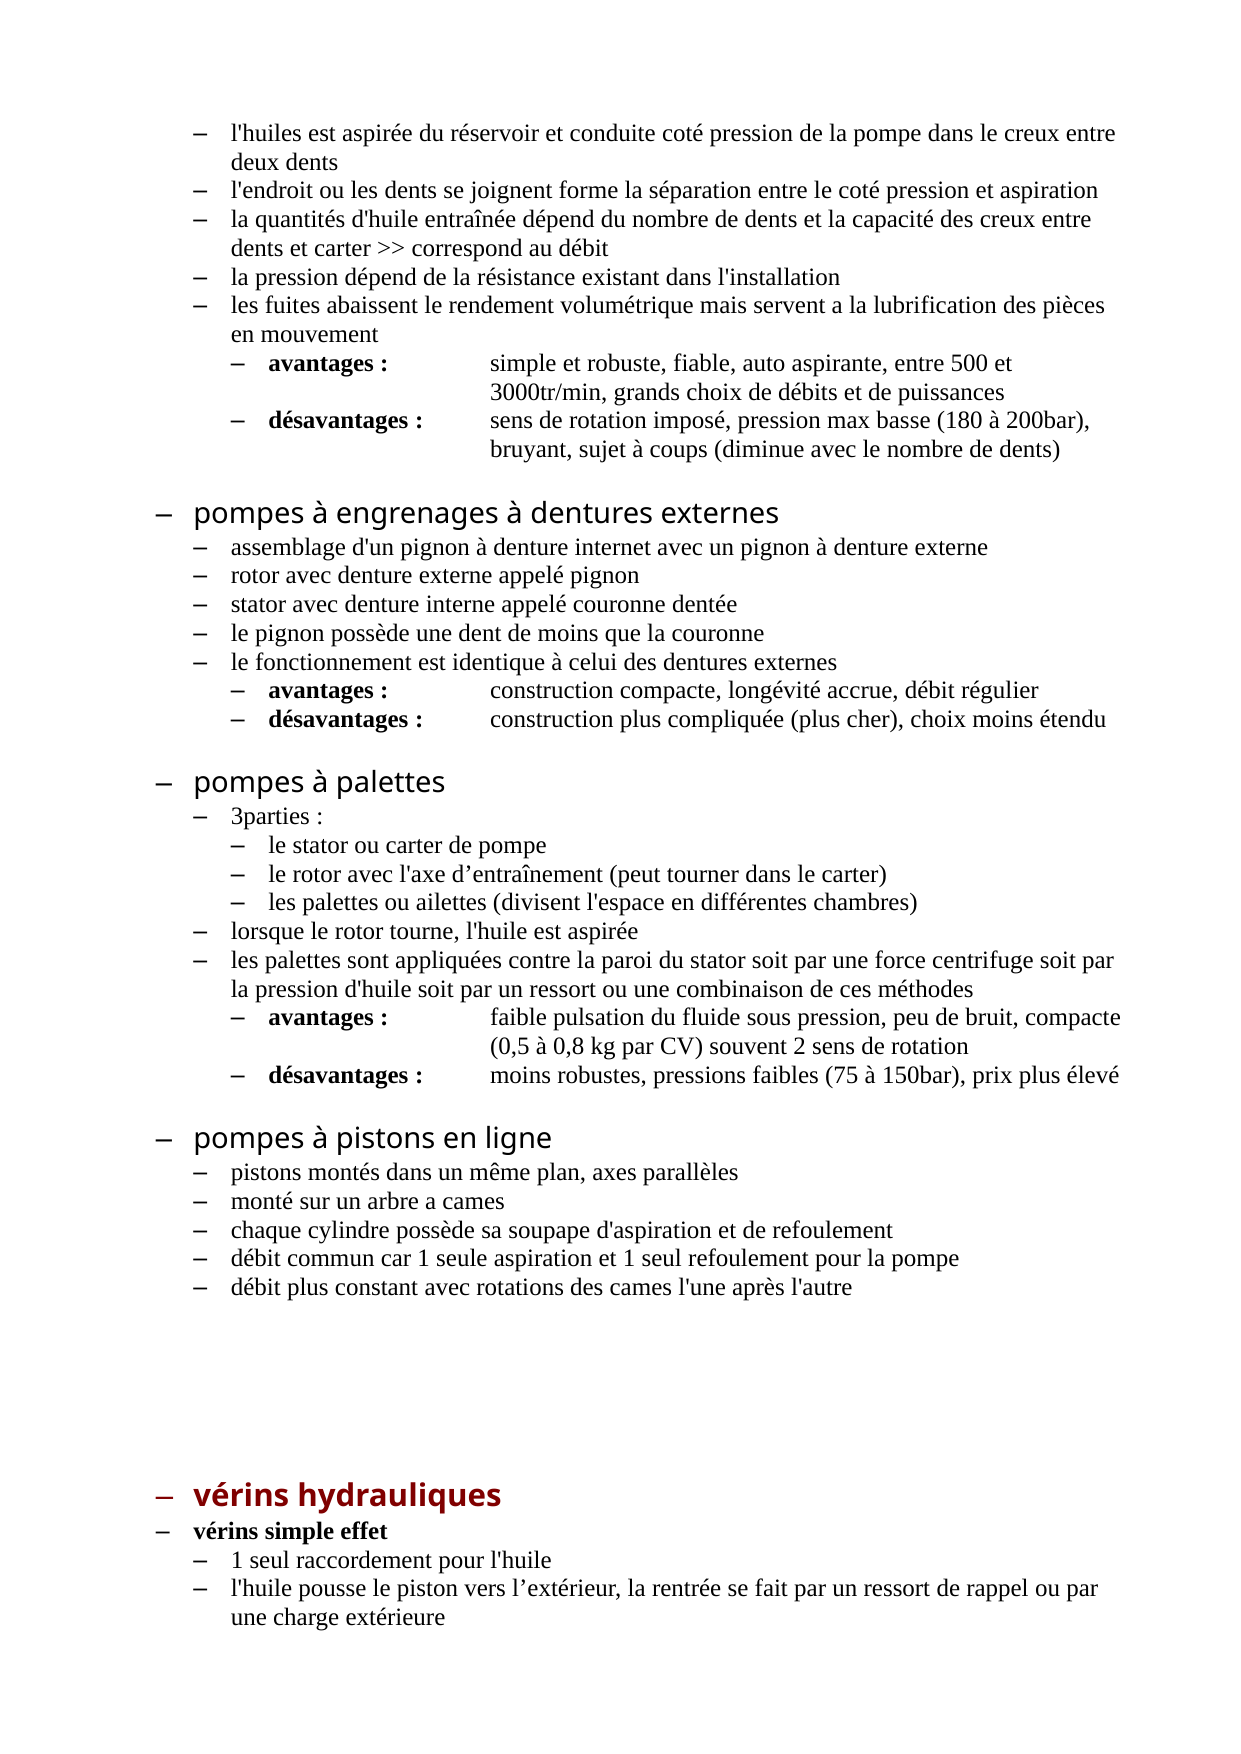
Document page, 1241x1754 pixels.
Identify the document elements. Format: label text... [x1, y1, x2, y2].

list le fonctionnement est identique à celui des dentures externes [193, 647, 1122, 675]
list le stator ou carter de pompe [231, 830, 1122, 859]
list chaque cylindre possède sa soupape d'aspiration et de refoulement [193, 1215, 1122, 1243]
list les palettes sont appliquées contre la paroi du stator soit par une force centrifuge soit par la pression d'huile soit par un ressort ou une combinaison de ces méthodes [193, 945, 1122, 1002]
list pompes à engrenages à dentures externes [156, 492, 1122, 532]
list avantages : construction compacte, longévité accrue, débit régulier [231, 675, 1122, 704]
list l'huiles est aspirée du réservoir et conduite coté pression de la pompe dans le creux entre deux dents [193, 118, 1122, 176]
list désavantages : moins robustes, pressions faibles (75 à 150bar), prix plus élevé [231, 1060, 1122, 1089]
list 3parties : [193, 801, 1122, 830]
list les fuites abaissent le rendement volumétrique mais servent a la lubrification des pièces en mouvement [193, 291, 1122, 348]
list vérins simple effet [156, 1516, 1122, 1545]
list la pression dépend de la résistance existant dans l'installation [193, 262, 1122, 291]
list l'endroit ou les dents se joignent forme la séparation entre le coté pression et aspiration [193, 176, 1122, 204]
list débit commun car 1 seule aspiration et 1 seul refoulement pour la pompe [193, 1243, 1122, 1272]
list avantages : simple et robuste, fiable, auto aspirante, entre 500 et 3000tr/min, grands choix de débits et de puissances [231, 348, 1122, 406]
list pompes à pistons en ligne [156, 1117, 1122, 1157]
list assemblage d'un pignon à denture internet avec un pignon à denture externe [193, 532, 1122, 560]
list 1 seul raccordement pour l'huile [193, 1545, 1122, 1573]
list pistons montés dans un même plan, axes parallèles [193, 1157, 1122, 1186]
list rotor avec denture externe appelé pignon [193, 560, 1122, 589]
list monté sur un arbre a cames [193, 1186, 1122, 1215]
list le pignon possède une dent de moins que la couronne [193, 618, 1122, 647]
list désavantages : sens de rotation imposé, pression max basse (180 à 200bar), bruyant, sujet à coups (diminue avec le nombre de dents) [231, 406, 1122, 463]
list le rotor avec l'axe d’entraînement (peut tourner dans le carter) [231, 859, 1122, 887]
list la quantités d'huile entraînée dépend du nombre de dents et la capacité des creux entre dents et carter >> correspond au débit [193, 204, 1122, 262]
list stator avec denture interne appelé couronne dentée [193, 589, 1122, 618]
list les palettes ou ailettes (divisent l'espace en différentes chambres) [231, 887, 1122, 916]
list lorsque le rotor tourne, l'huile est aspirée [193, 916, 1122, 945]
list avantages : faible pulsation du fluide sous pression, peu de bruit, compacte (0,5 à 0,8 kg par CV) souvent 2 sens de rotation [231, 1002, 1122, 1060]
list débit plus constant avec rotations des cames l'une après l'autre [193, 1272, 1122, 1301]
list pompes à palettes [156, 762, 1122, 801]
list désavantages : construction plus compliquée (plus cher), choix moins étendu [231, 704, 1122, 733]
list vérins hydrauliques [156, 1473, 1122, 1516]
list l'huile pousse le piston vers l’extérieur, la rentrée se fait par un ressort de rappel ou par une charge extérieure [193, 1573, 1122, 1631]
